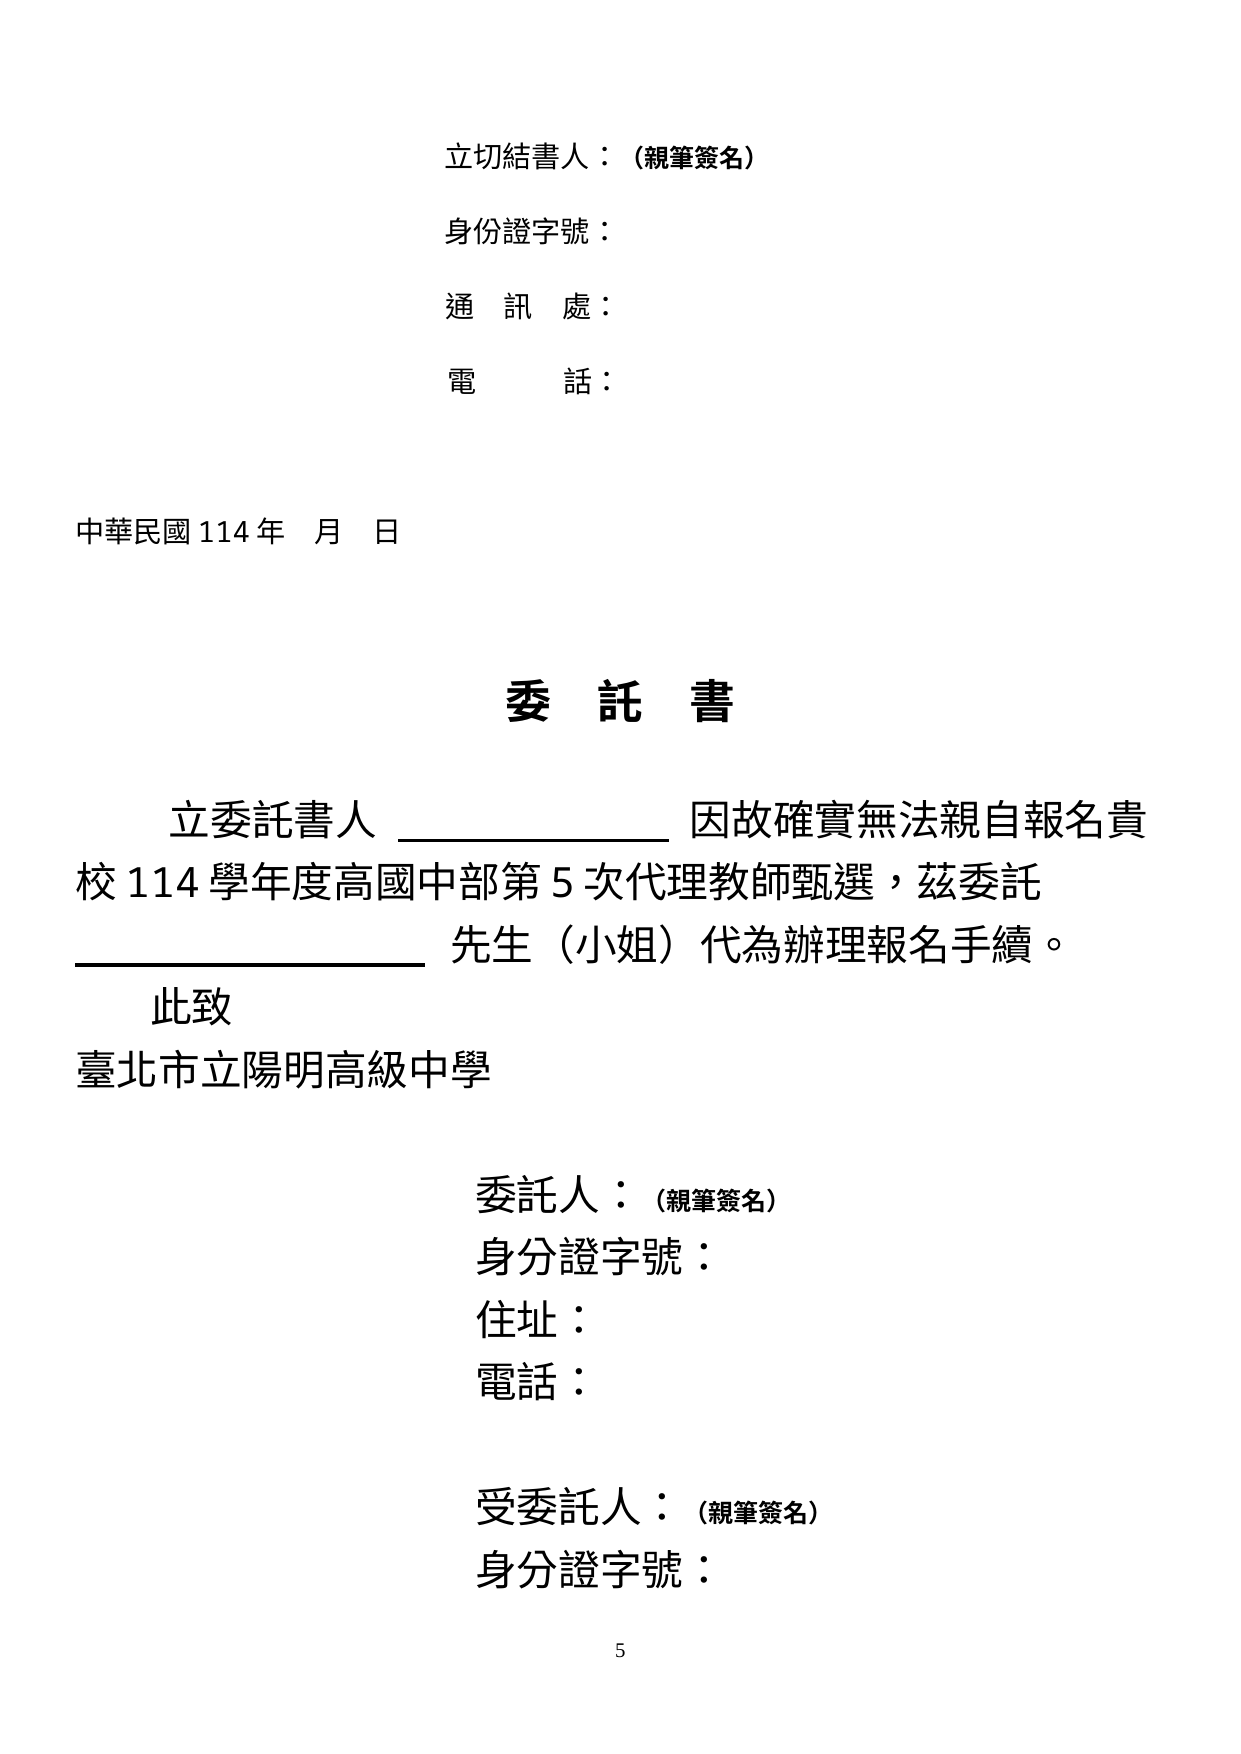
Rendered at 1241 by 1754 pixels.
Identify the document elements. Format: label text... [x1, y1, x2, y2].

text 立切結書人：（親筆簽名） [75, 113, 1165, 176]
text 受委託人：（親筆簽名） [75, 1463, 1165, 1526]
text 身分證字號： [75, 1213, 1165, 1276]
text 電 話： [447, 338, 1165, 401]
text 住址： [75, 1276, 1165, 1338]
text 身分證字號： [75, 1526, 1165, 1588]
text 身份證字號： [75, 188, 1165, 251]
text 委 託 書 [75, 626, 1165, 751]
text 立委託書人 因故確實無法親自報名貴校114學年度高國中部第5次代理教師甄選，茲委託 [75, 776, 1165, 901]
text 臺北市立陽明高級中學 [75, 1026, 1165, 1088]
text 先生（小姐）代為辦理報名手續。 [75, 901, 1165, 963]
text 電話： [75, 1338, 1165, 1401]
text 通 訊 處： [445, 263, 1165, 326]
text 委託人：（親筆簽名） [75, 1151, 1165, 1213]
text 中華民國114年 月 日 [75, 488, 1165, 551]
text 此致 [75, 963, 1165, 1026]
